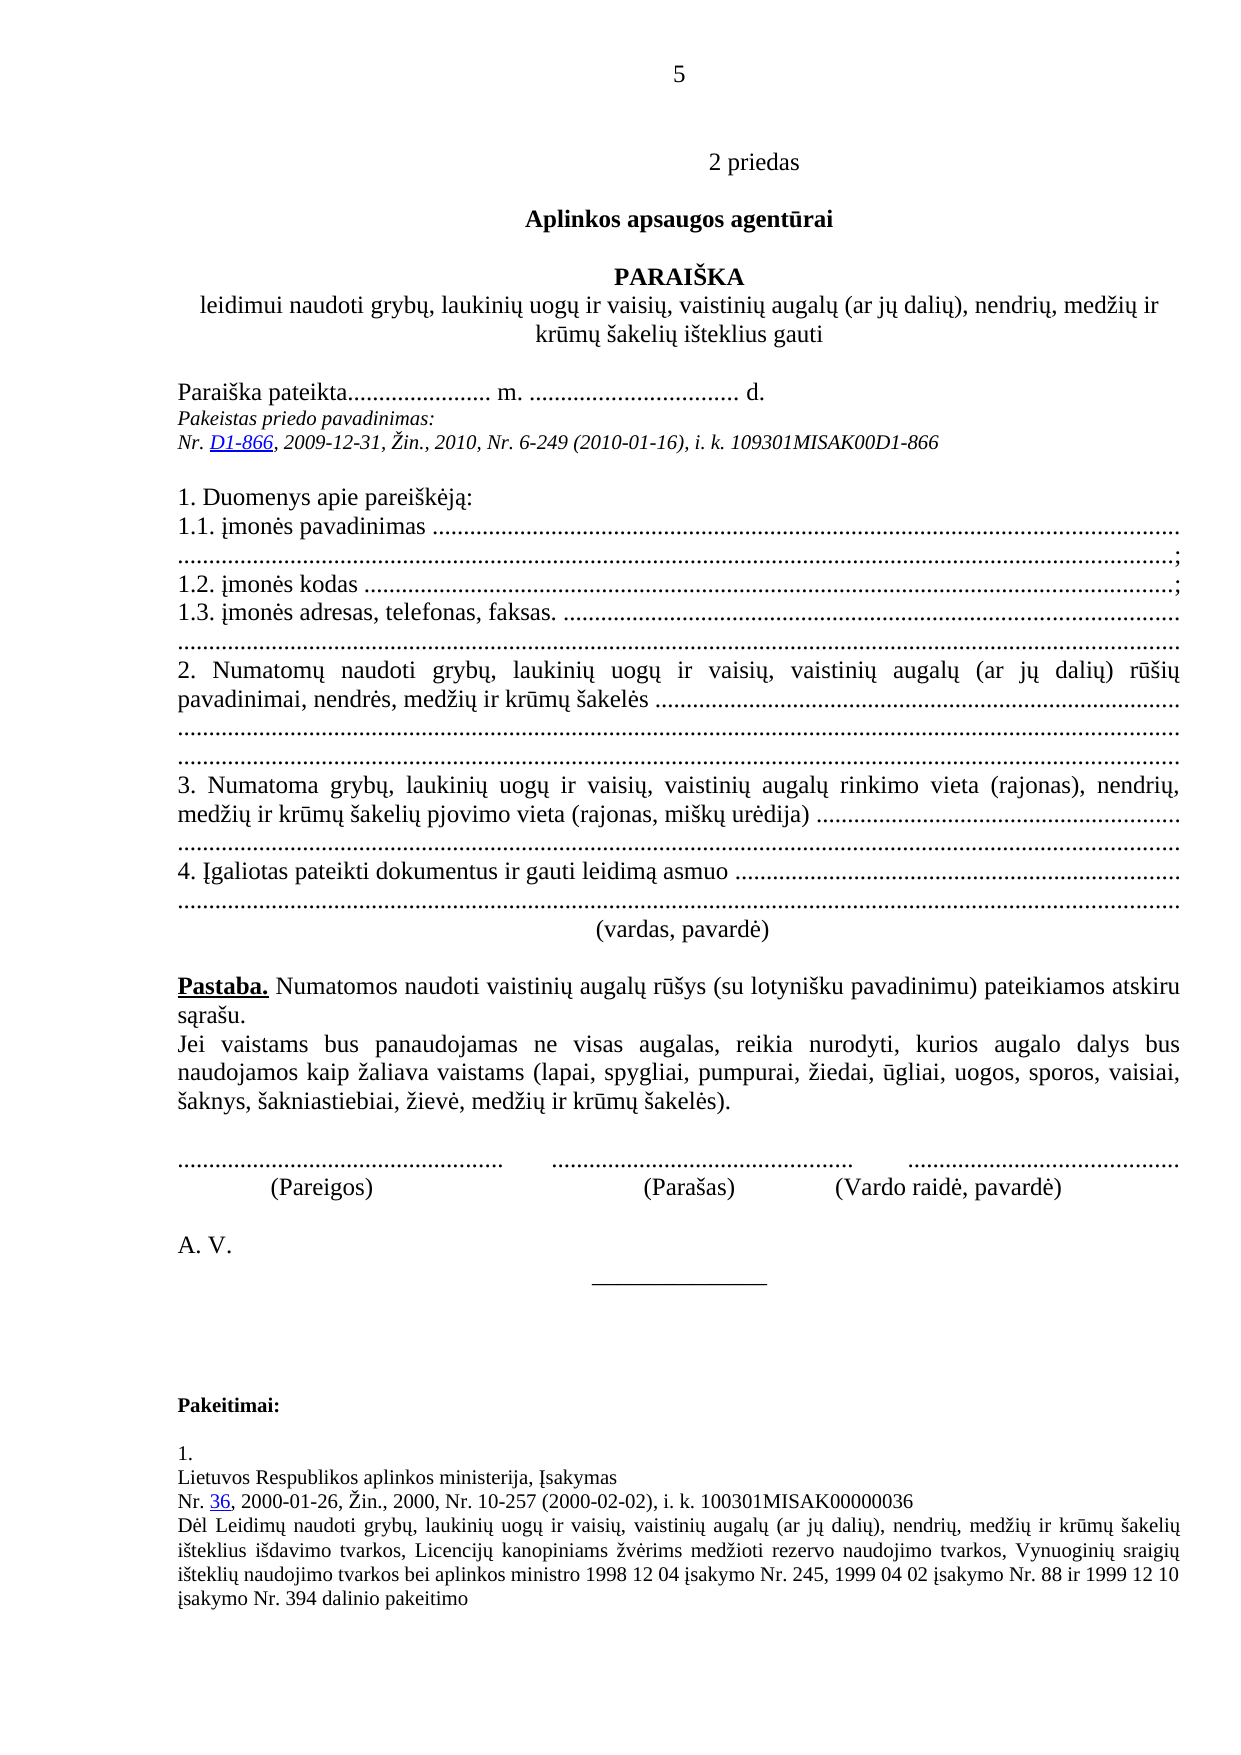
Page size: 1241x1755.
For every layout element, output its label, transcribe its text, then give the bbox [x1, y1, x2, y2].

text (vardas, pavardė) [177, 914, 1181, 942]
text Nr. 36, 2000-01-26, Žin., 2000, Nr. 10-257 (2000-02-02), i. k. 100301MISAK00000036 [177, 1489, 1181, 1513]
text Pakeistas priedo pavadinimas: [177, 406, 1181, 430]
text leidimui naudoti grybų, laukinių uogų ir vaisių, vaistinių augalų (ar jų dalių), nendrių, medžių ir krūmų šakelių išteklius gauti [177, 291, 1181, 348]
text Jei vaistams bus panaudojamas ne visas augalas, reikia nurodyti, kurios augalo dalys bus naudojamos kaip žaliava vaistams (lapai, spygliai, pumpurai, žiedai, ūgliai, uogos, sporos, vaisiai, šaknys, šakniastiebiai, žievė, medžių ir krūmų šakelės). [177, 1029, 1181, 1115]
text PARAIŠKA [177, 262, 1181, 291]
text Lietuvos Respublikos aplinkos ministerija, Įsakymas [177, 1465, 1181, 1489]
text Dėl Leidimų naudoti grybų, laukinių uogų ir vaisių, vaistinių augalų (ar jų dalių), nendrių, medžių ir krūmų šakelių išteklius išdavimo tvarkos, Licencijų kanopiniams žvėrims medžioti rezervo naudojimo tvarkos, Vynuoginių sraigių išteklių naudojimo tvarkos bei aplinkos ministro 1998 12 04 įsakymo Nr. 245, 1999 04 02 įsakymo Nr. 88 ir 1999 12 10 įsakymo Nr. 394 dalinio pakeitimo [177, 1513, 1181, 1610]
text 1. [177, 1441, 1181, 1465]
text Paraiška pateikta....................... m. d. [177, 377, 1181, 406]
text A. V. [177, 1230, 1181, 1259]
text Pakeitimai: [177, 1393, 1181, 1417]
text 1.2. įmonės kodas ; [177, 569, 1181, 597]
text 1.3. įmonės adresas, telefonas, faksas. [177, 597, 1181, 626]
text 1. Duomenys apie pareiškėją: [177, 482, 1181, 511]
text ; [177, 540, 1181, 569]
text ______________ [177, 1259, 1181, 1287]
text 1.1. įmonės pavadinimas [177, 511, 1181, 540]
text 4. Įgaliotas pateikti dokumentus ir gauti leidimą asmuo [177, 856, 1181, 885]
text Nr. D1-866, 2009-12-31, Žin., 2010, Nr. 6-249 (2010-01-16), i. k. 109301MISAK00D1-866 [177, 430, 1181, 454]
text Pastaba. Numatomos naudoti vaistinių augalų rūšys (su lotynišku pavadinimu) pateikiamos atskiru sąrašu. [177, 971, 1181, 1029]
text (Pareigos) (Parašas) (Vardo raidė, pavardė) [177, 1172, 1181, 1201]
text Aplinkos apsaugos agentūrai [177, 204, 1181, 233]
text 2 priedas [177, 147, 1181, 176]
text 3. Numatoma grybų, laukinių uogų ir vaisių, vaistinių augalų rinkimo vieta (rajonas), nendrių, medžių ir krūmų šakelių pjovimo vieta (rajonas, miškų urėdija) [177, 770, 1181, 827]
text 2. Numatomų naudoti grybų, laukinių uogų ir vaisių, vaistinių augalų (ar jų dalių) rūšių pavadinimai, nendrės, medžių ir krūmų šakelės [177, 655, 1181, 712]
